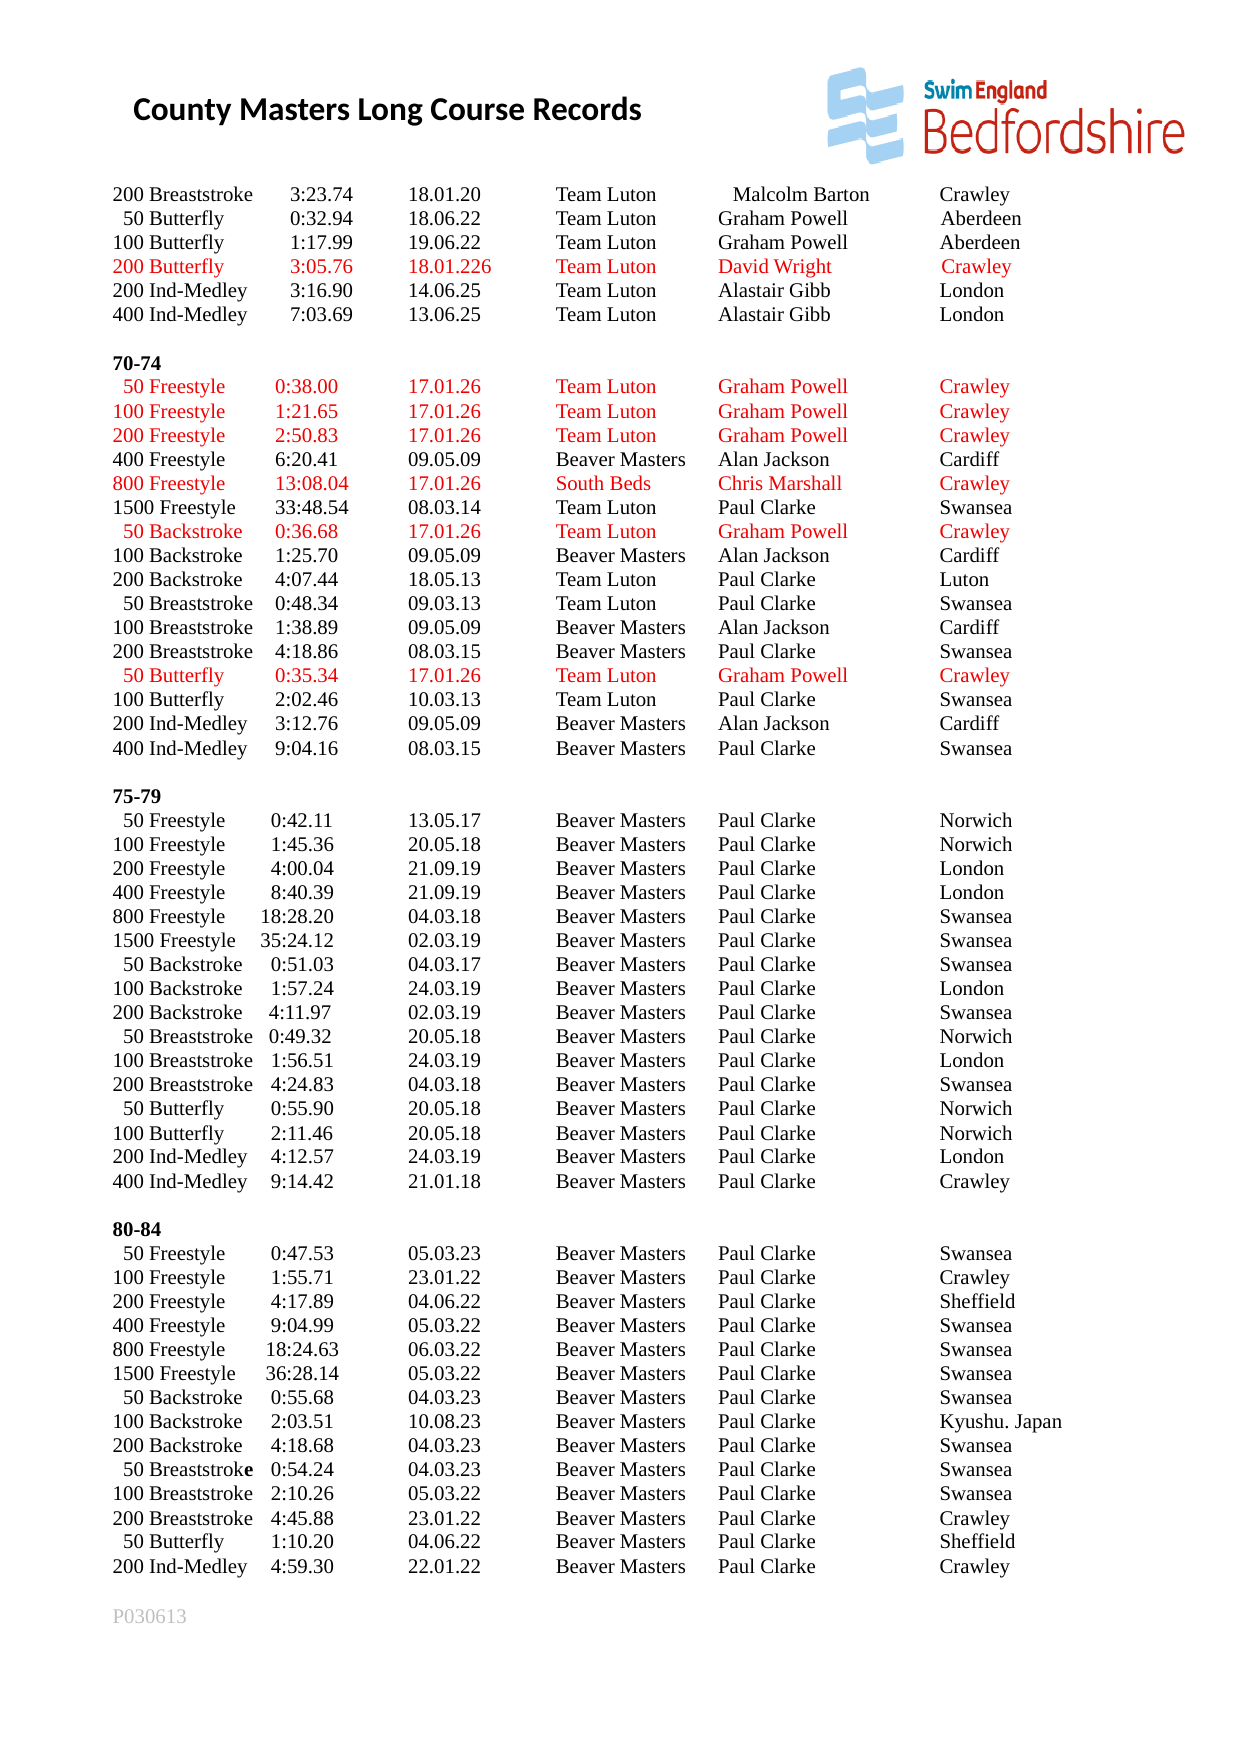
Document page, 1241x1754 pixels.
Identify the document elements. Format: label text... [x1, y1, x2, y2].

text 200 Breaststroke 4:45.88 23.01.22 Beaver Masters Paul Clarke Crawley [112, 1505, 1137, 1529]
text 100 Backstroke 1:25.70 09.05.09 Beaver Masters Alan Jackson Cardiff [112, 543, 1137, 567]
text 400 Freestyle 9:04.99 05.03.22 Beaver Masters Paul Clarke Swansea [112, 1313, 1137, 1337]
text 200 Freestyle 4:00.04 21.09.19 Beaver Masters Paul Clarke London [112, 856, 1137, 880]
text 50 Freestyle 0:47.53 05.03.23 Beaver Masters Paul Clarke Swansea [112, 1241, 1137, 1265]
text 200 Ind-Medley 4:12.57 24.03.19 Beaver Masters Paul Clarke London [112, 1144, 1137, 1168]
text 400 Ind-Medley 9:04.16 08.03.15 Beaver Masters Paul Clarke Swansea [112, 735, 1137, 759]
text 50 Breaststroke 0:48.34 09.03.13 Team Luton Paul Clarke Swansea [112, 591, 1137, 615]
text 800 Freestyle 13:08.04 17.01.26 South Beds Chris Marshall Crawley [112, 471, 1137, 495]
text 400 Freestyle 6:20.41 09.05.09 Beaver Masters Alan Jackson Cardiff [112, 447, 1137, 471]
text 100 Breaststroke 2:10.26 05.03.22 Beaver Masters Paul Clarke Swansea [112, 1481, 1137, 1505]
text 200 Butterfly 3:05.76 18.01.226 Team Luton David Wright Crawley [112, 254, 1137, 278]
text 80-84 [112, 1217, 1137, 1241]
text 200 Backstroke 4:11.97 02.03.19 Beaver Masters Paul Clarke Swansea [112, 1000, 1137, 1024]
text 50 Breaststroke 0:54.24 04.03.23 Beaver Masters Paul Clarke Swansea [112, 1457, 1137, 1481]
text 200 Ind-Medley 3:12.76 09.05.09 Beaver Masters Alan Jackson Cardiff [112, 711, 1137, 735]
text 100 Butterfly 2:11.46 20.05.18 Beaver Masters Paul Clarke Norwich [112, 1120, 1137, 1144]
text 200 Ind-Medley 4:59.30 22.01.22 Beaver Masters Paul Clarke Crawley [112, 1553, 1137, 1578]
text 100 Breaststroke 1:38.89 09.05.09 Beaver Masters Alan Jackson Cardiff [112, 615, 1137, 639]
text 200 Breaststroke 4:24.83 04.03.18 Beaver Masters Paul Clarke Swansea [112, 1072, 1137, 1096]
text 70-74 [112, 350, 1137, 374]
text 200 Breaststroke 4:18.86 08.03.15 Beaver Masters Paul Clarke Swansea [112, 639, 1137, 663]
text 50 Butterfly 0:35.34 17.01.26 Team Luton Graham Powell Crawley [112, 663, 1137, 687]
text 50 Freestyle 0:38.00 17.01.26 Team Luton Graham Powell Crawley [112, 374, 1137, 398]
text 50 Butterfly 0:55.90 20.05.18 Beaver Masters Paul Clarke Norwich [112, 1096, 1137, 1120]
text 1500 Freestyle 35:24.12 02.03.19 Beaver Masters Paul Clarke Swansea [112, 928, 1137, 952]
text 400 Ind-Medley 7:03.69 13.06.25 Team Luton Alastair Gibb London [112, 302, 1137, 326]
text 100 Butterfly 1:17.99 19.06.22 Team Luton Graham Powell Aberdeen [112, 230, 1137, 254]
text 200 Breaststroke 3:23.74 18.01.20 Team Luton Malcolm Barton Crawley [112, 182, 1137, 206]
text 100 Butterfly 2:02.46 10.03.13 Team Luton Paul Clarke Swansea [112, 687, 1137, 711]
text 800 Freestyle 18:28.20 04.03.18 Beaver Masters Paul Clarke Swansea [112, 904, 1137, 928]
text 50 Breaststroke 0:49.32 20.05.18 Beaver Masters Paul Clarke Norwich [112, 1024, 1137, 1048]
text 50 Butterfly 0:32.94 18.06.22 Team Luton Graham Powell Aberdeen [112, 206, 1137, 230]
text 200 Backstroke 4:18.68 04.03.23 Beaver Masters Paul Clarke Swansea [112, 1433, 1137, 1457]
text 400 Freestyle 8:40.39 21.09.19 Beaver Masters Paul Clarke London [112, 880, 1137, 904]
text 1500 Freestyle 36:28.14 05.03.22 Beaver Masters Paul Clarke Swansea [112, 1361, 1137, 1385]
text 200 Freestyle 4:17.89 04.06.22 Beaver Masters Paul Clarke Sheffield [112, 1289, 1137, 1313]
text 50 Backstroke 0:51.03 04.03.17 Beaver Masters Paul Clarke Swansea [112, 952, 1137, 976]
text 100 Freestyle 1:55.71 23.01.22 Beaver Masters Paul Clarke Crawley [112, 1265, 1137, 1289]
text 100 Freestyle 1:45.36 20.05.18 Beaver Masters Paul Clarke Norwich [112, 832, 1137, 856]
text 100 Backstroke 2:03.51 10.08.23 Beaver Masters Paul Clarke Kyushu. Japan [112, 1409, 1137, 1433]
text 50 Backstroke 0:55.68 04.03.23 Beaver Masters Paul Clarke Swansea [112, 1385, 1137, 1409]
text 100 Freestyle 1:21.65 17.01.26 Team Luton Graham Powell Crawley [112, 398, 1137, 423]
text 75-79 [112, 783, 1137, 808]
text 1500 Freestyle 33:48.54 08.03.14 Team Luton Paul Clarke Swansea [112, 495, 1137, 519]
text 50 Backstroke 0:36.68 17.01.26 Team Luton Graham Powell Crawley [112, 519, 1137, 543]
text 800 Freestyle 18:24.63 06.03.22 Beaver Masters Paul Clarke Swansea [112, 1337, 1137, 1361]
text 200 Backstroke 4:07.44 18.05.13 Team Luton Paul Clarke Luton [112, 567, 1137, 591]
text 200 Ind-Medley 3:16.90 14.06.25 Team Luton Alastair Gibb London [112, 278, 1137, 302]
text 100 Backstroke 1:57.24 24.03.19 Beaver Masters Paul Clarke London [112, 976, 1137, 1000]
text 50 Freestyle 0:42.11 13.05.17 Beaver Masters Paul Clarke Norwich [112, 808, 1137, 832]
text 50 Butterfly 1:10.20 04.06.22 Beaver Masters Paul Clarke Sheffield [112, 1529, 1137, 1553]
text 100 Breaststroke 1:56.51 24.03.19 Beaver Masters Paul Clarke London [112, 1048, 1137, 1072]
text 200 Freestyle 2:50.83 17.01.26 Team Luton Graham Powell Crawley [112, 423, 1137, 447]
text 400 Ind-Medley 9:14.42 21.01.18 Beaver Masters Paul Clarke Crawley [112, 1168, 1137, 1193]
